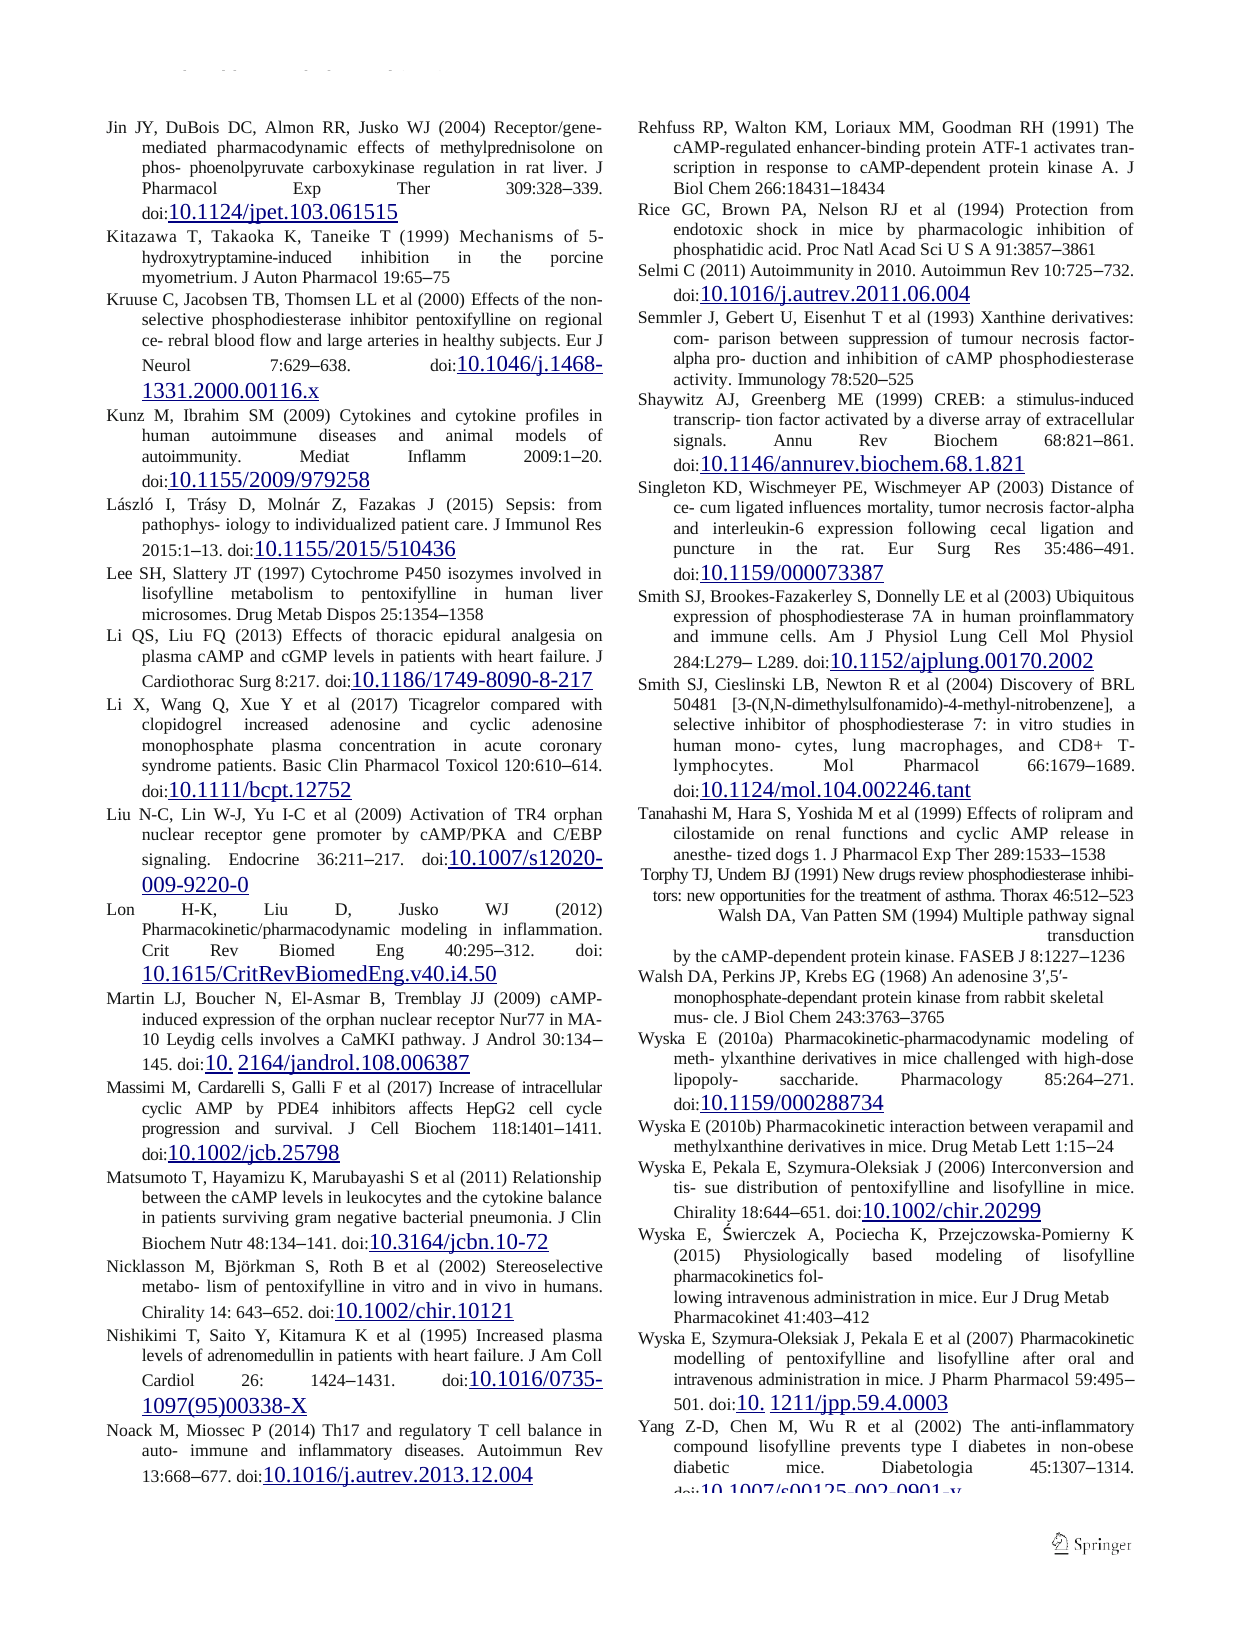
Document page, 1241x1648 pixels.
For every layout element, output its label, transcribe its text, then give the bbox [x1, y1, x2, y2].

text Smith SJ, Brookes-Fazakerley S, Donnelly LE et al (2003) Ubiquitous expression of phosphodiesterase 7A in human proinflammatory and immune cells. Am J Physiol Lung Cell Mol Physiol 284:L279– L289. doi:10.1152/ajplung.00170.2002 [638, 585, 1134, 673]
text Selmi C (2011) Autoimmunity in 2010. Autoimmun Rev 10:725–732. doi:10.1016/j.autrev.2011.06.004 [638, 260, 1134, 307]
text Martin LJ, Boucher N, El-Asmar B, Tremblay JJ (2009) cAMP-induced expression of the orphan nuclear receptor Nur77 in MA-10 Leydig cells involves a CaMKI pathway. J Androl 30:134–145. doi:10. 2164/jandrol.108.006387 [106, 988, 603, 1076]
text by the cAMP-dependent protein kinase. FASEB J 8:1227–1236 Walsh DA, Perkins JP, Krebs EG (1968) An adenosine 3′,5′- [638, 946, 1135, 987]
text Matsumoto T, Hayamizu K, Marubayashi S et al (2011) Relationship between the cAMP levels in leukocytes and the cytokine balance in patients surviving gram negative bacterial pneumonia. J Clin Biochem Nutr 48:134–141. doi:10.3164/jcbn.10-72 [106, 1166, 603, 1254]
text Kruuse C, Jacobsen TB, Thomsen LL et al (2000) Effects of the non- selective phosphodiesterase inhibitor pentoxifylline on regional ce- rebral blood flow and large arteries in healthy subjects. Eur J Neurol 7:629–638. doi:10.1046/j.1468-1331.2000.00116.x [106, 289, 603, 403]
text Smith SJ, Cieslinski LB, Newton R et al (2004) Discovery of BRL 50481 [3-(N,N-dimethylsulfonamido)-4-methyl-nitrobenzene], a selective inhibitor of phosphodiesterase 7: in vitro studies in human mono- cytes, lung macrophages, and CD8+ T-lymphocytes. Mol Pharmacol 66:1679–1689. doi:10.1124/mol.104.002246.tant [638, 673, 1135, 802]
text Yang Z-D, Chen M, Wu R et al (2002) The anti-inflammatory compound lisofylline prevents type I diabetes in non-obese diabetic mice. Diabetologia 45:1307–1314. doi:10.1007/s00125-002-0901-y [638, 1416, 1134, 1492]
text Torphy TJ, Undem BJ (1991) New drugs review phosphodiesterase inhibi- tors: new opportunities for the treatment of asthma. Thorax 46:512–523 Walsh DA, Van Patten SM (1994) Multiple pathway signal transduction [638, 864, 1134, 946]
text Rice GC, Brown PA, Nelson RJ et al (1994) Protection from endotoxic shock in mice by pharmacologic inhibition of phosphatidic acid. Proc Natl Acad Sci U S A 91:3857–3861 [638, 198, 1134, 259]
text Massimi M, Cardarelli S, Galli F et al (2017) Increase of intracellular cyclic AMP by PDE4 inhibitors affects HepG2 cell cycle progression and survival. J Cell Biochem 118:1401–1411. doi:10.1002/jcb.25798 [106, 1077, 602, 1165]
text Wyska E, Pekala E, Szymura-Oleksiak J (2006) Interconversion and tis- sue distribution of pentoxifylline and lisofylline in mice. Chirality 18:644–651. doi:10.1002/chir.20299 [638, 1157, 1134, 1224]
text Jin JY, DuBois DC, Almon RR, Jusko WJ (2004) Receptor/gene- mediated pharmacodynamic effects of methylprednisolone on phos- phoenolpyruvate carboxykinase regulation in rat liver. J Pharmacol Exp Ther 309:328–339. doi:10.1124/jpet.103.061515 [106, 116, 603, 225]
text Naunyn-Schmiedeberg's Arch Pharmacol (2017) 390:1047–1059 [106, 66, 555, 71]
text Lon H-K, Liu D, Jusko WJ (2012) Pharmacokinetic/pharmacodynamic modeling in inflammation. Crit Rev Biomed Eng 40:295–312. doi: 10.1615/CritRevBiomedEng.v40.i4.50 [106, 899, 603, 987]
text Semmler J, Gebert U, Eisenhut T et al (1993) Xanthine derivatives: com- parison between suppression of tumour necrosis factor-alpha pro- duction and inhibition of cAMP phosphodiesterase activity. Immunology 78:520–525 [638, 307, 1134, 389]
text monophosphate-dependant protein kinase from rabbit skeletal mus- cle. J Biol Chem 243:3763–3765 [673, 987, 1135, 1027]
text Liu N-C, Lin W-J, Yu I-C et al (2009) Activation of TR4 orphan nuclear receptor gene promoter by cAMP/PKA and C/EBP signaling. Endocrine 36:211–217. doi:10.1007/s12020-009-9220-0 [106, 803, 603, 897]
text 1059 [1099, 66, 1136, 87]
text Shaywitz AJ, Greenberg ME (1999) CREB: a stimulus-induced transcrip- tion factor activated by a diverse array of extracellular signals. Annu Rev Biochem 68:821–861. doi:10.1146/annurev.biochem.68.1.821 [638, 389, 1134, 477]
text Wyska E (2010b) Pharmacokinetic interaction between verapamil and methylxanthine derivatives in mice. Drug Metab Lett 1:15–24 [638, 1116, 1134, 1157]
text Noack M, Miossec P (2014) Th17 and regulatory T cell balance in auto- immune and inflammatory diseases. Autoimmun Rev 13:668–677. doi:10.1016/j.autrev.2013.12.004 [106, 1420, 603, 1487]
text Wyska E (2010a) Pharmacokinetic-pharmacodynamic modeling of meth- ylxanthine derivatives in mice challenged with high-dose lipopoly- saccharide. Pharmacology 85:264–271. doi:10.1159/000288734 [638, 1028, 1134, 1115]
text Singleton KD, Wischmeyer PE, Wischmeyer AP (2003) Distance of ce- cum ligated influences mortality, tumor necrosis factor-alpha and interleukin-6 expression following cecal ligation and puncture in the rat. Eur Surg Res 35:486–491. doi:10.1159/000073387 [638, 477, 1134, 585]
text Li X, Wang Q, Xue Y et al (2017) Ticagrelor compared with clopidogrel increased adenosine and cyclic adenosine monophosphate plasma concentration in acute coronary syndrome patients. Basic Clin Pharmacol Toxicol 120:610–614. doi:10.1111/bcpt.12752 [106, 694, 603, 802]
text Li QS, Liu FQ (2013) Effects of thoracic epidural analgesia on plasma cAMP and cGMP levels in patients with heart failure. J Cardiothorac Surg 8:217. doi:10.1186/1749-8090-8-217 [106, 625, 603, 692]
text Rehfuss RP, Walton KM, Loriaux MM, Goodman RH (1991) The cAMP-regulated enhancer-binding protein ATF-1 activates tran- scription in response to cAMP-dependent protein kinase A. J Biol Chem 266:18431–18434 [638, 116, 1134, 198]
text Lee SH, Slattery JT (1997) Cytochrome P450 isozymes involved in lisofylline metabolism to pentoxifylline in human liver microsomes. Drug Metab Dispos 25:1354–1358 [106, 562, 603, 624]
text Nicklasson M, Björkman S, Roth B et al (2002) Stereoselective metabo- lism of pentoxifylline in vitro and in vivo in humans. Chirality 14: 643–652. doi:10.1002/chir.10121 [106, 1256, 603, 1323]
text Kunz M, Ibrahim SM (2009) Cytokines and cytokine profiles in human autoimmune diseases and animal models of autoimmunity. Mediat Inflamm 2009:1–20. doi:10.1155/2009/979258 [106, 404, 603, 492]
text Kitazawa T, Takaoka K, Taneike T (1999) Mechanisms of 5- hydroxytryptamine-induced inhibition in the porcine myometrium. J Auton Pharmacol 19:65–75 [106, 226, 603, 287]
text László I, Trásy D, Molnár Z, Fazakas J (2015) Sepsis: from pathophys- iology to individualized patient care. J Immunol Res 2015:1–13. doi:10.1155/2015/510436 [106, 494, 603, 561]
text Nishikimi T, Saito Y, Kitamura K et al (1995) Increased plasma levels of adrenomedullin in patients with heart failure. J Am Coll Cardiol 26: 1424–1431. doi:10.1016/0735-1097(95)00338-X [106, 1324, 603, 1418]
text Wyska E, Szymura-Oleksiak J, Pekala E et al (2007) Pharmacokinetic modelling of pentoxifylline and lisofylline after oral and intravenous administration in mice. J Pharm Pharmacol 59:495–501. doi:10. 1211/jpp.59.4.0003 [638, 1328, 1134, 1415]
text lowing intravenous administration in mice. Eur J Drug Metab Pharmacokinet 41:403–412 [673, 1287, 1135, 1327]
text Wyska E, Świerczek A, Pociecha K, Przejczowska-Pomierny K (2015) Physiologically based modeling of lisofylline pharmacokinetics fol- [638, 1224, 1134, 1287]
text Tanahashi M, Hara S, Yoshida M et al (1999) Effects of rolipram and cilostamide on renal functions and cyclic AMP release in anesthe- tized dogs 1. J Pharmacol Exp Ther 289:1533–1538 [638, 802, 1134, 864]
